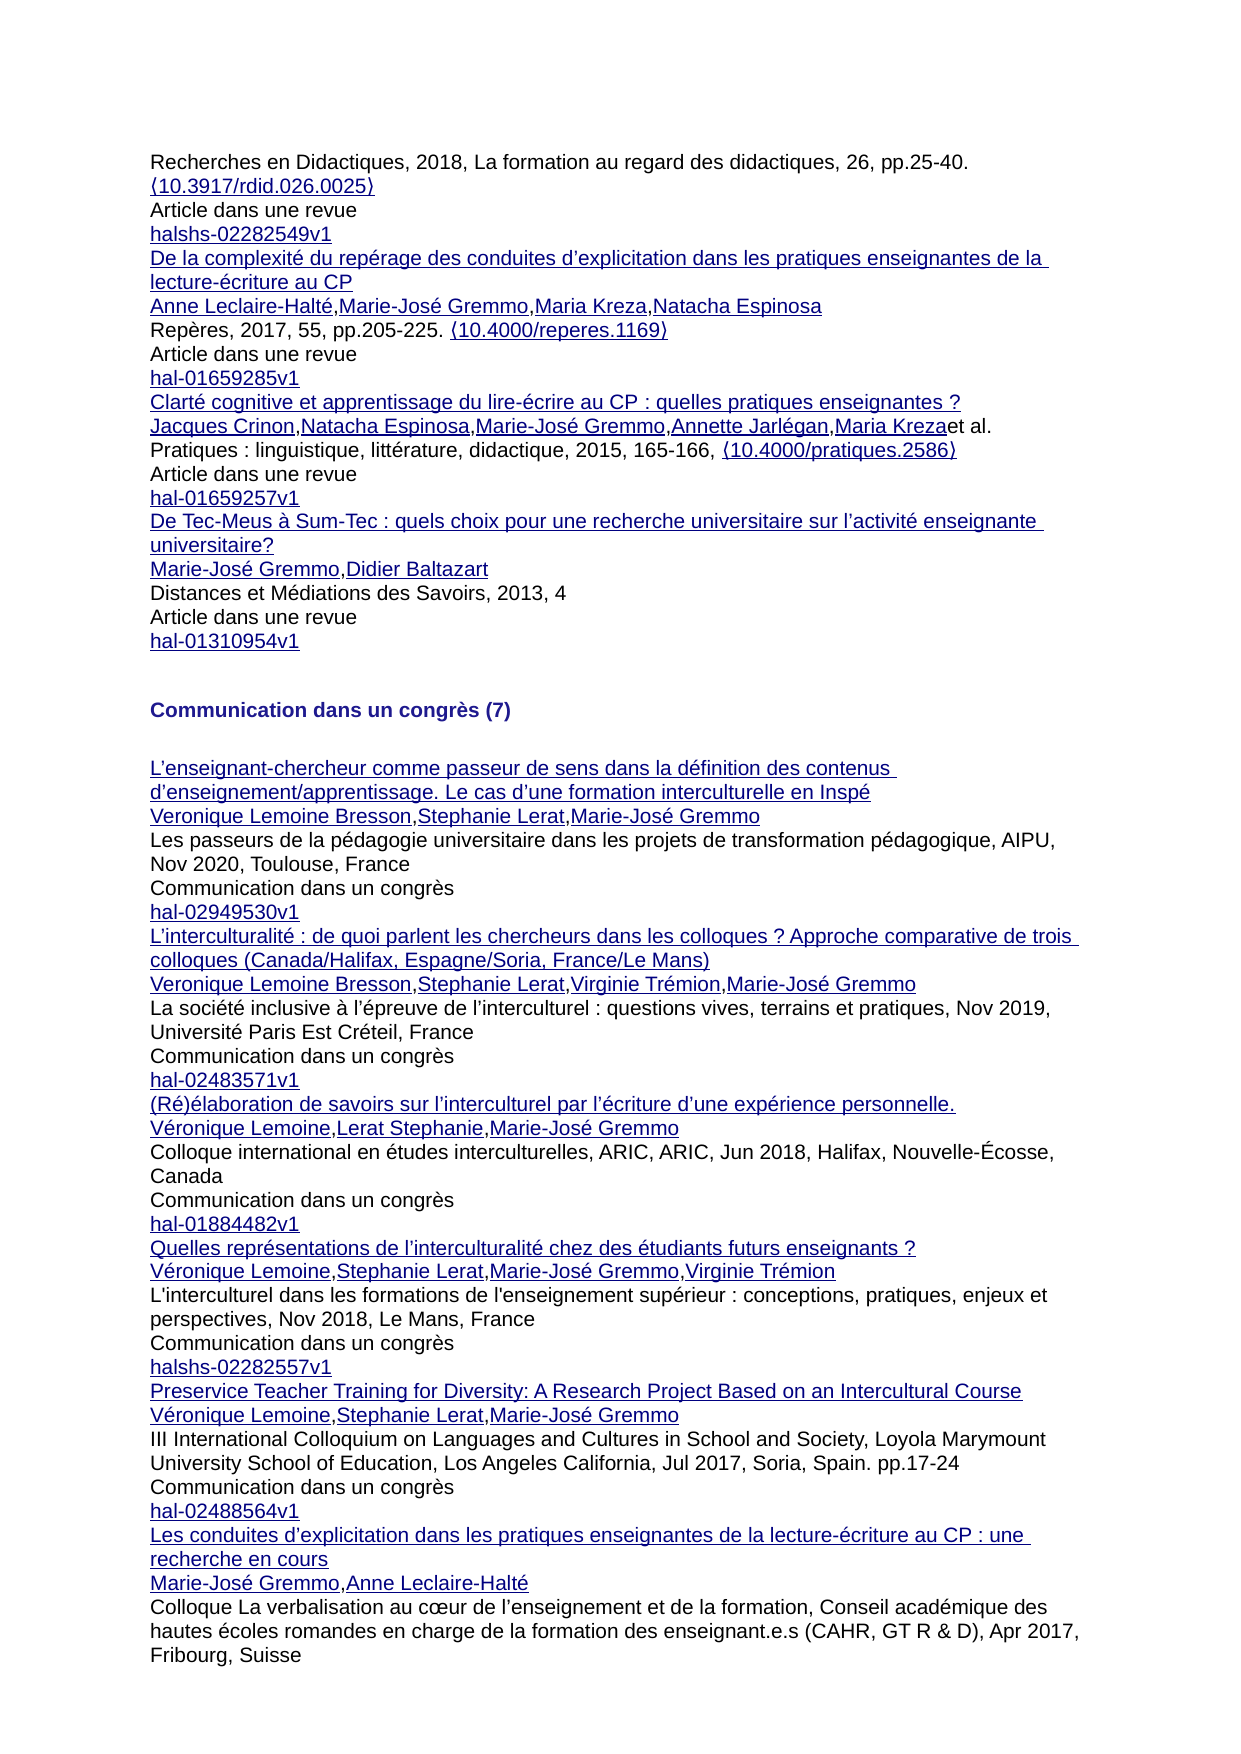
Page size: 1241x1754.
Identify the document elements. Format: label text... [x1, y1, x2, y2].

subtitle Communication dans un congrès (7) [150, 698, 1090, 722]
table_cell L’interculturalité : de quoi parlent les chercheurs dans les colloques ? Approche comparative de trois colloques (Canada/Halifax, Espagne/Soria, France/Le Mans) Veronique Lemoine Bresson,Stephanie Lerat,Virginie Trémion,Marie-José Gremmo La société inclusive à l’épreuve de l’interculturel : questions vives, terrains et pratiques, Nov 2019, Université Paris Est Créteil, France Communication dans un congrès hal-02483571v1 [150, 924, 1090, 1092]
table_cell Recherches en Didactiques, 2018, La formation au regard des didactiques, 26, pp.25-40. ⟨10.3917/rdid.026.0025⟩ Article dans une revue halshs-02282549v1 [150, 150, 1090, 246]
table_cell Preservice Teacher Training for Diversity: A Research Project Based on an Intercultural Course Véronique Lemoine,Stephanie Lerat,Marie-José Gremmo III International Colloquium on Languages and Cultures in School and Society, Loyola Marymount University School of Education, Los Angeles California, Jul 2017, Soria, Spain. pp.17-24 Communication dans un congrès hal-02488564v1 [150, 1379, 1090, 1523]
table_cell (Ré)élaboration de savoirs sur l’interculturel par l’écriture d’une expérience personnelle. Véronique Lemoine,Lerat Stephanie,Marie-José Gremmo Colloque international en études interculturelles, ARIC, ARIC, Jun 2018, Halifax, Nouvelle-Écosse, Canada Communication dans un congrès hal-01884482v1 [150, 1092, 1090, 1235]
table_cell Quelles représentations de l’interculturalité chez des étudiants futurs enseignants ? Véronique Lemoine,Stephanie Lerat,Marie-José Gremmo,Virginie Trémion L'interculturel dans les formations de l'enseignement supérieur : conceptions, pratiques, enjeux et perspectives, Nov 2018, Le Mans, France Communication dans un congrès halshs-02282557v1 [150, 1235, 1090, 1379]
table_cell Les conduites d’explicitation dans les pratiques enseignantes de la lecture-écriture au CP : une recherche en cours Marie-José Gremmo,Anne Leclaire-Halté Colloque La verbalisation au cœur de l’enseignement et de la formation, Conseil académique des hautes écoles romandes en charge de la formation des enseignant.e.s (CAHR, GT R & D), Apr 2017, Fribourg, Suisse [150, 1523, 1090, 1667]
table_cell De Tec-Meus à Sum-Tec : quels choix pour une recherche universitaire sur l’activité enseignante universitaire? Marie-José Gremmo,Didier Baltazart Distances et Médiations des Savoirs, 2013, 4 Article dans une revue hal-01310954v1 [150, 509, 1090, 653]
table_header L’enseignant-chercheur comme passeur de sens dans la définition des contenus d’enseignement/apprentissage. Le cas d’une formation interculturelle en Inspé Veronique Lemoine Bresson,Stephanie Lerat,Marie-José Gremmo Les passeurs de la pédagogie universitaire dans les projets de transformation pédagogique, AIPU, Nov 2020, Toulouse, France Communication dans un congrès hal-02949530v1 [150, 756, 1090, 924]
table_cell De la complexité du repérage des conduites d’explicitation dans les pratiques enseignantes de la lecture-écriture au CP Anne Leclaire-Halté,Marie-José Gremmo,Maria Kreza,Natacha Espinosa Repères, 2017, 55, pp.205-225. ⟨10.4000/reperes.1169⟩ Article dans une revue hal-01659285v1 [150, 246, 1090, 389]
table_cell Clarté cognitive et apprentissage du lire-écrire au CP : quelles pratiques enseignantes ? Jacques Crinon,Natacha Espinosa,Marie-José Gremmo,Annette Jarlégan,Maria Krezaet al. Pratiques : linguistique, littérature, didactique, 2015, 165-166, ⟨10.4000/pratiques.2586⟩ Article dans une revue hal-01659257v1 [150, 390, 1090, 509]
